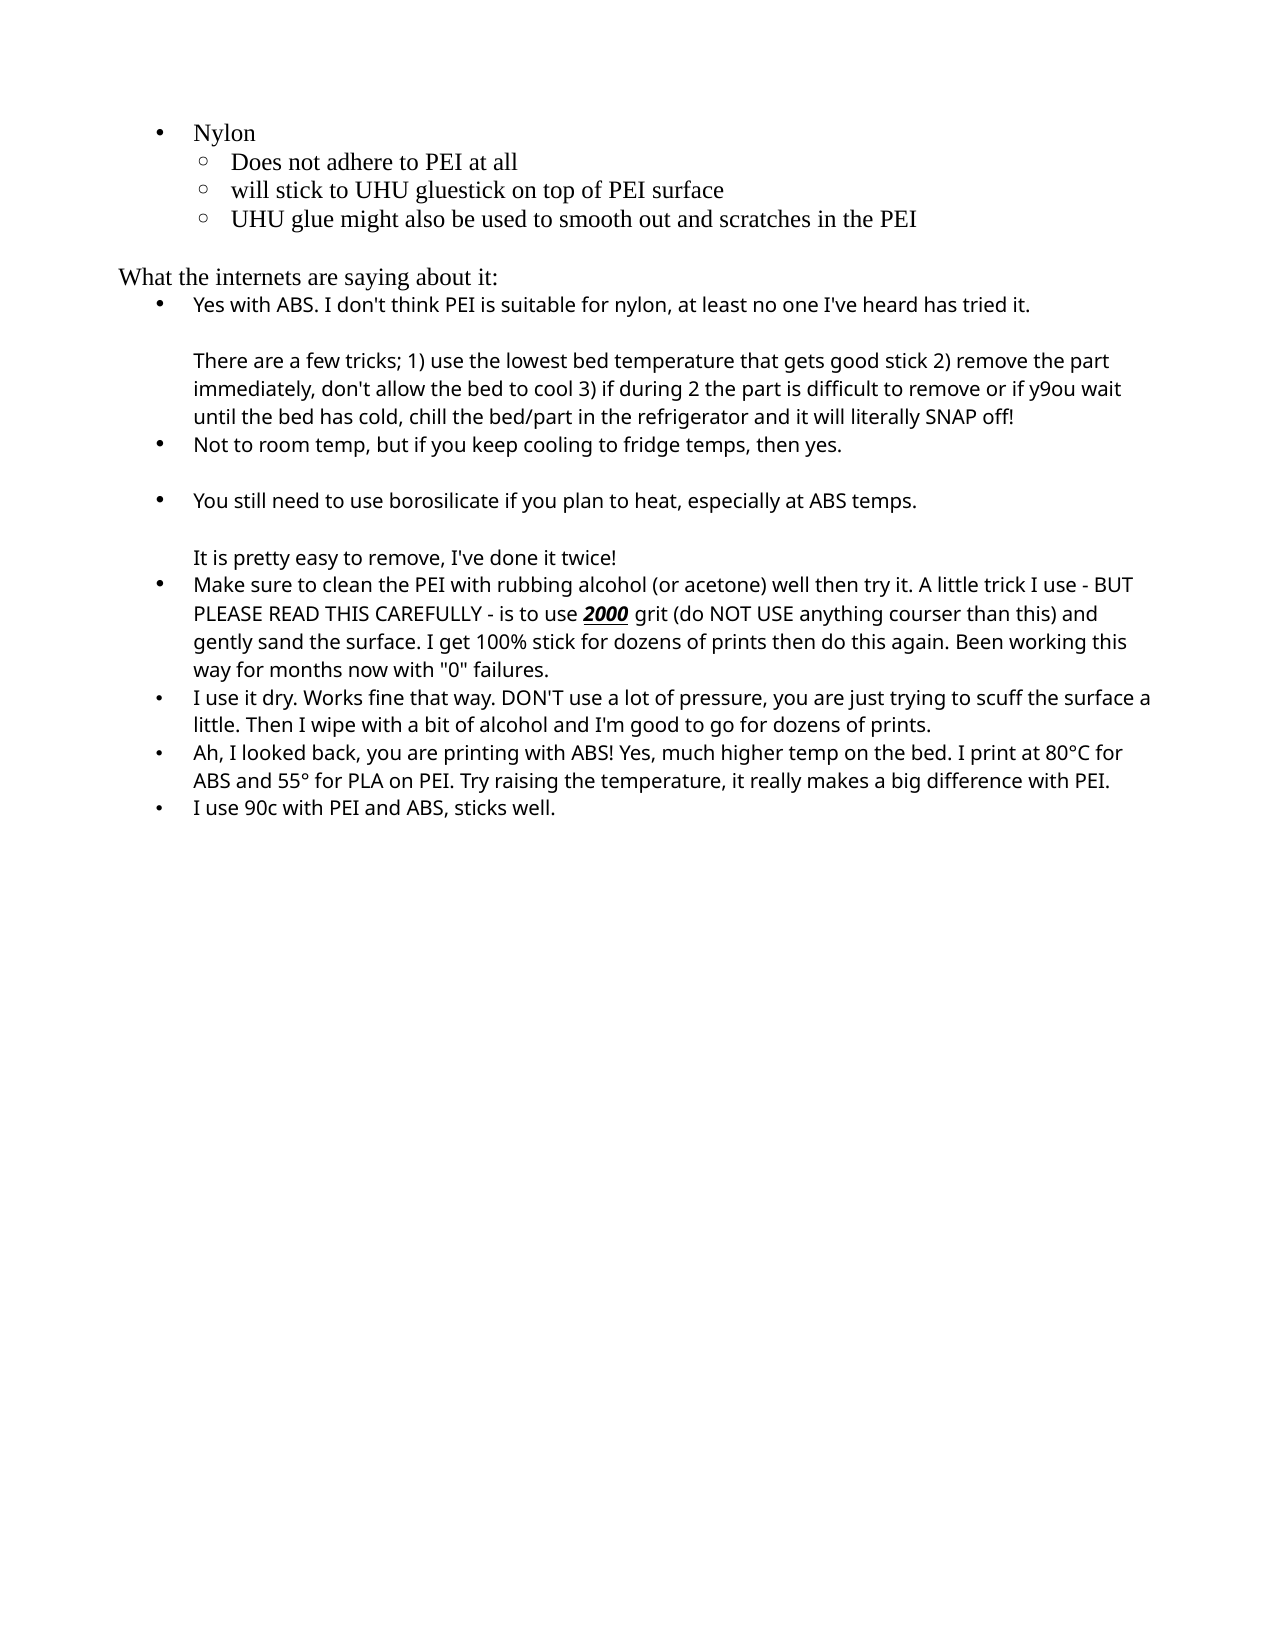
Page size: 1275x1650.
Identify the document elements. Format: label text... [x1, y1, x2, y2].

list Yes with ABS. I don't think PEI is suitable for nylon, at least no one I've heard has tried it. There are a few tricks; 1) use the lowest bed temperature that gets good stick 2) remove the part immediately, don't allow the bed to cool 3) if during 2 the part is difficult to remove or if y9ou wait until the bed has cold, chill the bed/part in the refrigerator and it will literally SNAP off! [156, 291, 1157, 430]
list You still need to use borosilicate if you plan to heat, especially at ABS temps. It is pretty easy to remove, I've done it twice! [156, 487, 1157, 571]
list Not to room temp, but if you keep cooling to fridge temps, then yes. [156, 430, 1157, 487]
list Make sure to clean the PEI with rubbing alcohol (or acetone) well then try it. A little trick I use - BUT PLEASE READ THIS CAREFULLY - is to use 2000 grit (do NOT USE anything courser than this) and gently sand the surface. I get 100% stick for dozens of prints then do this again. Been working this way for months now with "0" failures. [156, 571, 1157, 683]
list Does not adhere to PEI at all [193, 147, 1157, 176]
list I use it dry. Works fine that way. DON'T use a lot of pressure, you are just trying to scuff the surface a little. Then I wipe with a bit of alcohol and I'm good to go for dozens of prints. [156, 683, 1157, 739]
list I use 90c with PEI and ABS, sticks well. [156, 794, 1157, 822]
list UHU glue might also be used to smooth out and scratches in the PEI [193, 204, 1157, 233]
list Nylon [156, 118, 1157, 147]
list Ah, I looked back, you are printing with ABS! Yes, much higher temp on the bed. I print at 80°C for ABS and 55° for PLA on PEI. Try raising the temperature, it really makes a big difference with PEI. [156, 739, 1157, 794]
list will stick to UHU gluestick on top of PEI surface [193, 176, 1157, 204]
text What the internets are saying about it: [118, 262, 1157, 291]
